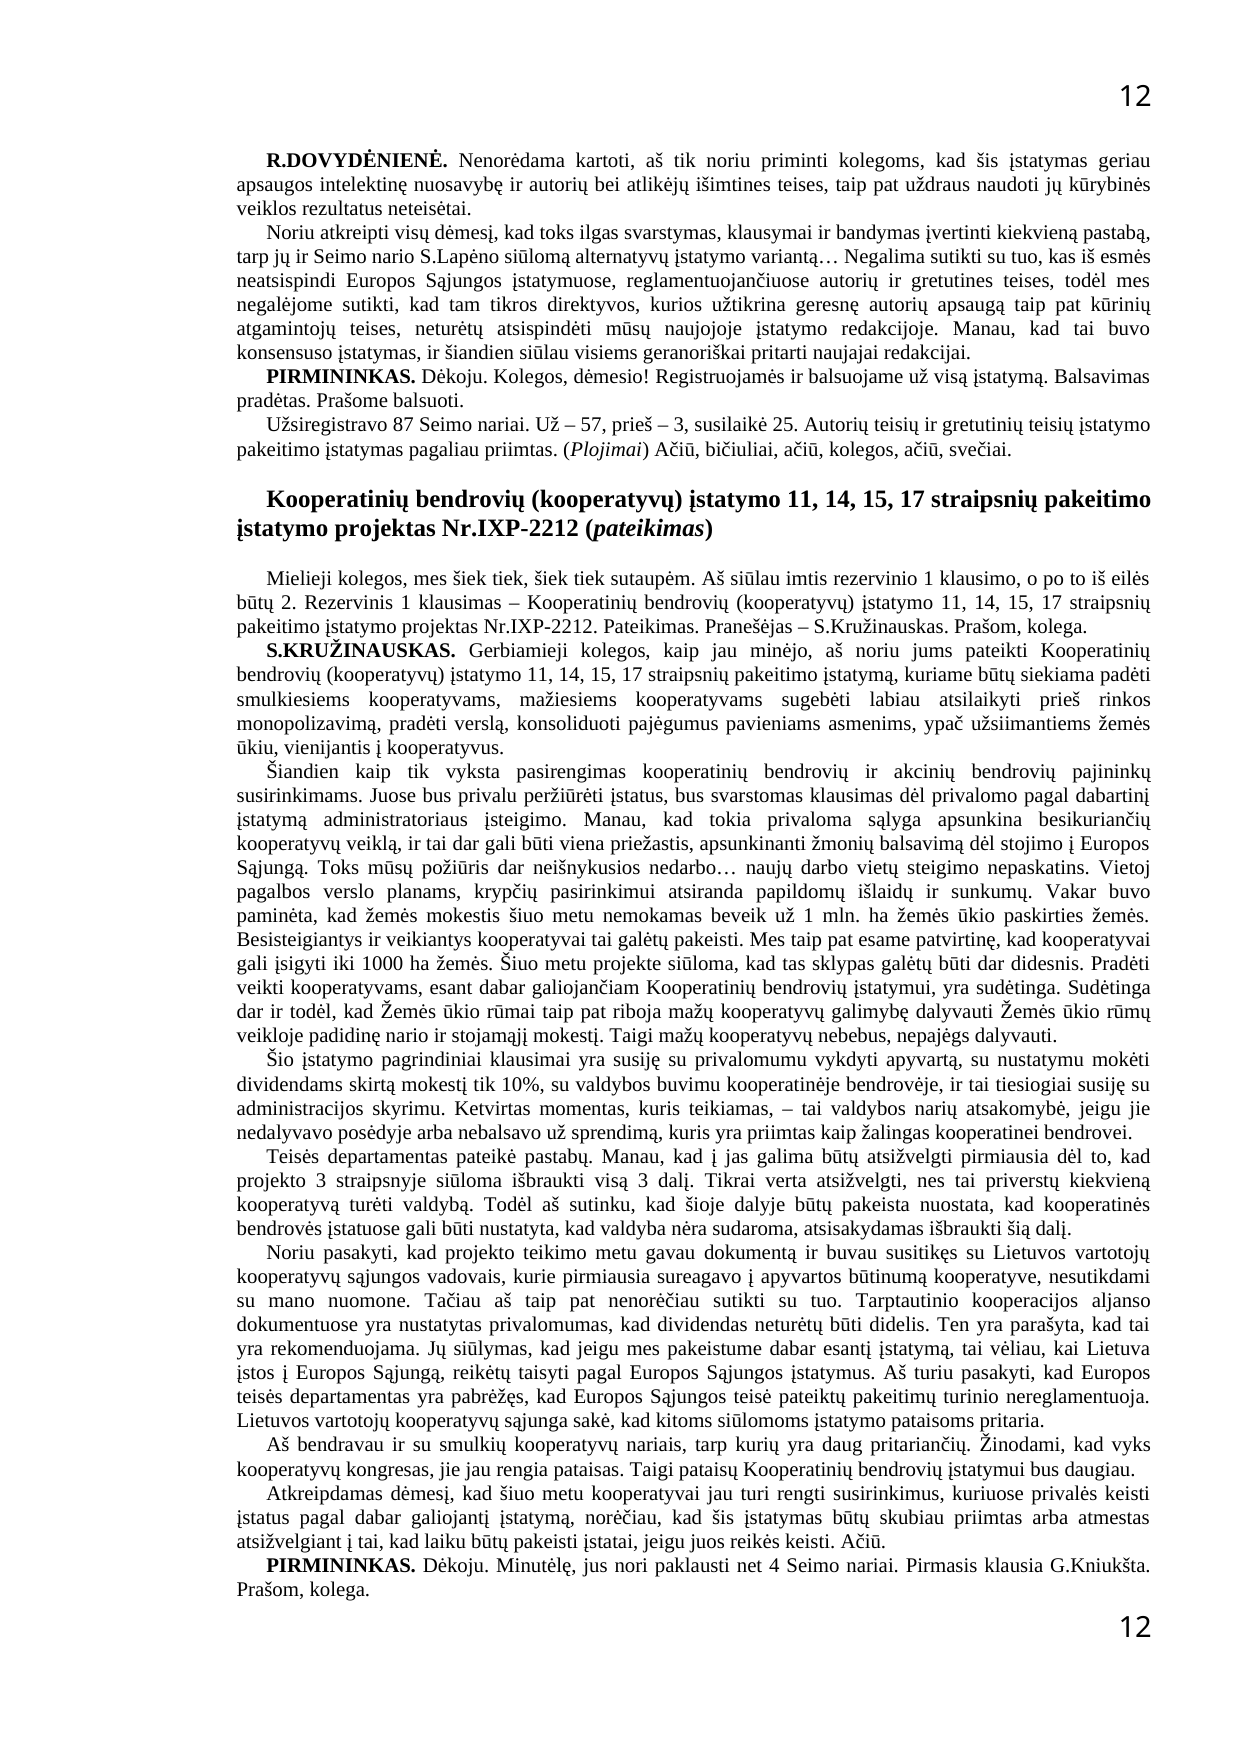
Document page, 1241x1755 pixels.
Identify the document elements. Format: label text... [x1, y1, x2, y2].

text Šiandien kaip tik vyksta pasirengimas kooperatinių bendrovių ir akcinių bendrovių pajininkų susirinkimams. Juose bus privalu peržiūrėti įstatus, bus svarstomas klausimas dėl privalomo pagal dabartinį įstatymą administratoriaus įsteigimo. Manau, kad tokia privaloma sąlyga apsunkina besikuriančių kooperatyvų veiklą, ir tai dar gali būti viena priežastis, apsunkinanti žmonių balsavimą dėl stojimo į Europos Sąjungą. Toks mūsų požiūris dar neišnykusios nedarbo… naujų darbo vietų steigimo nepaskatins. Vietoj pagalbos verslo planams, krypčių pasirinkimui atsiranda papildomų išlaidų ir sunkumų. Vakar buvo paminėta, kad žemės mokestis šiuo metu nemokamas beveik už 1 mln. ha žemės ūkio paskirties žemės. Besisteigiantys ir veikiantys kooperatyvai tai galėtų pakeisti. Mes taip pat esame patvirtinę, kad kooperatyvai gali įsigyti iki 1000 ha žemės. Šiuo metu projekte siūloma, kad tas sklypas galėtų būti dar didesnis. Pradėti veikti kooperatyvams, esant dabar galiojančiam Kooperatinių bendrovių įstatymui, yra sudėtinga. Sudėtinga dar ir todėl, kad Žemės ūkio rūmai taip pat riboja mažų kooperatyvų galimybę dalyvauti Žemės ūkio rūmų veikloje padidinę nario ir stojamąjį mokestį. Taigi mažų kooperatyvų nebebus, nepajėgs dalyvauti. [236, 759, 1152, 1047]
text Užsiregistravo 87 Seimo nariai. Už – 57, prieš – 3, susilaikė 25. Autorių teisių ir gretutinių teisių įstatymo pakeitimo įstatymas pagaliau priimtas. (Plojimai) Ačiū, bičiuliai, ačiū, kolegos, ačiū, svečiai. [236, 412, 1152, 461]
text Šio įstatymo pagrindiniai klausimai yra susiję su privalomumu vykdyti apyvartą, su nustatymu mokėti dividendams skirtą mokestį tik 10%, su valdybos buvimu kooperatinėje bendrovėje, ir tai tiesiogiai susiję su administracijos skyrimu. Ketvirtas momentas, kuris teikiamas, – tai valdybos narių atsakomybė, jeigu jie nedalyvavo posėdyje arba nebalsavo už sprendimą, kuris yra priimtas kaip žalingas kooperatinei bendrovei. [236, 1047, 1152, 1144]
text Aš bendravau ir su smulkių kooperatyvų nariais, tarp kurių yra daug pritariančių. Žinodami, kad vyks kooperatyvų kongresas, jie jau rengia pataisas. Taigi pataisų Kooperatinių bendrovių įstatymui bus daugiau. [236, 1432, 1152, 1481]
text PIRMININKAS. Dėkoju. Minutėlę, jus nori paklausti net 4 Seimo nariai. Pirmasis klausia G.Kniukšta. Prašom, kolega. [236, 1553, 1152, 1601]
text Mielieji kolegos, mes šiek tiek, šiek tiek sutaupėm. Aš siūlau imtis rezervinio 1 klausimo, o po to iš eilės būtų 2. Rezervinis 1 klausimas – Kooperatinių bendrovių (kooperatyvų) įstatymo 11, 14, 15, 17 straipsnių pakeitimo įstatymo projektas Nr.IXP-2212. Pateikimas. Pranešėjas – S.Kružinauskas. Prašom, kolega. [236, 566, 1152, 638]
text S.KRUŽINAUSKAS. Gerbiamieji kolegos, kaip jau minėjo, aš noriu jums pateikti Kooperatinių bendrovių (kooperatyvų) įstatymo 11, 14, 15, 17 straipsnių pakeitimo įstatymą, kuriame būtų siekiama padėti smulkiesiems kooperatyvams, mažiesiems kooperatyvams sugebėti labiau atsilaikyti prieš rinkos monopolizavimą, pradėti verslą, konsoliduoti pajėgumus pavieniams asmenims, ypač užsiimantiems žemės ūkiu, vienijantis į kooperatyvus. [236, 638, 1152, 759]
text Noriu atkreipti visų dėmesį, kad toks ilgas svarstymas, klausymai ir bandymas įvertinti kiekvieną pastabą, tarp jų ir Seimo nario S.Lapėno siūlomą alternatyvų įstatymo variantą… Negalima sutikti su tuo, kas iš esmės neatsispindi Europos Sąjungos įstatymuose, reglamentuojančiuose autorių ir gretutines teises, todėl mes negalėjome sutikti, kad tam tikros direktyvos, kurios užtikrina geresnę autorių apsaugą taip pat kūrinių atgamintojų teises, neturėtų atsispindėti mūsų naujojoje įstatymo redakcijoje. Manau, kad tai buvo konsensuso įstatymas, ir šiandien siūlau visiems geranoriškai pritarti naujajai redakcijai. [236, 220, 1152, 364]
text Kooperatinių bendrovių (kooperatyvų) įstatymo 11, 14, 15, 17 straipsnių pakeitimo įstatymo projektas Nr.IXP-2212 (pateikimas) [236, 484, 1152, 542]
text PIRMININKAS. Dėkoju. Kolegos, dėmesio! Registruojamės ir balsuojame už visą įstatymą. Balsavimas pradėtas. Prašome balsuoti. [236, 364, 1152, 412]
text Teisės departamentas pateikė pastabų. Manau, kad į jas galima būtų atsižvelgti pirmiausia dėl to, kad projekto 3 straipsnyje siūloma išbraukti visą 3 dalį. Tikrai verta atsižvelgti, nes tai priverstų kiekvieną kooperatyvą turėti valdybą. Todėl aš sutinku, kad šioje dalyje būtų pakeista nuostata, kad kooperatinės bendrovės įstatuose gali būti nustatyta, kad valdyba nėra sudaroma, atsisakydamas išbraukti šią dalį. [236, 1144, 1152, 1240]
text Atkreipdamas dėmesį, kad šiuo metu kooperatyvai jau turi rengti susirinkimus, kuriuose privalės keisti įstatus pagal dabar galiojantį įstatymą, norėčiau, kad šis įstatymas būtų skubiau priimtas arba atmestas atsižvelgiant į tai, kad laiku būtų pakeisti įstatai, jeigu juos reikės keisti. Ačiū. [236, 1481, 1152, 1553]
text Noriu pasakyti, kad projekto teikimo metu gavau dokumentą ir buvau susitikęs su Lietuvos vartotojų kooperatyvų sąjungos vadovais, kurie pirmiausia sureagavo į apyvartos būtinumą kooperatyve, nesutikdami su mano nuomone. Tačiau aš taip pat nenorėčiau sutikti su tuo. Tarptautinio kooperacijos aljanso dokumentuose yra nustatytas privalomumas, kad dividendas neturėtų būti didelis. Ten yra parašyta, kad tai yra rekomenduojama. Jų siūlymas, kad jeigu mes pakeistume dabar esantį įstatymą, tai vėliau, kai Lietuva įstos į Europos Sąjungą, reikėtų taisyti pagal Europos Sąjungos įstatymus. Aš turiu pasakyti, kad Europos teisės departamentas yra pabrėžęs, kad Europos Sąjungos teisė pateiktų pakeitimų turinio nereglamentuoja. Lietuvos vartotojų kooperatyvų sąjunga sakė, kad kitoms siūlomoms įstatymo pataisoms pritaria. [236, 1240, 1152, 1432]
text R.DOVYDĖNIENĖ. Nenorėdama kartoti, aš tik noriu priminti kolegoms, kad šis įstatymas geriau apsaugos intelektinę nuosavybę ir autorių bei atlikėjų išimtines teises, taip pat uždraus naudoti jų kūrybinės veiklos rezultatus neteisėtai. [236, 148, 1152, 220]
